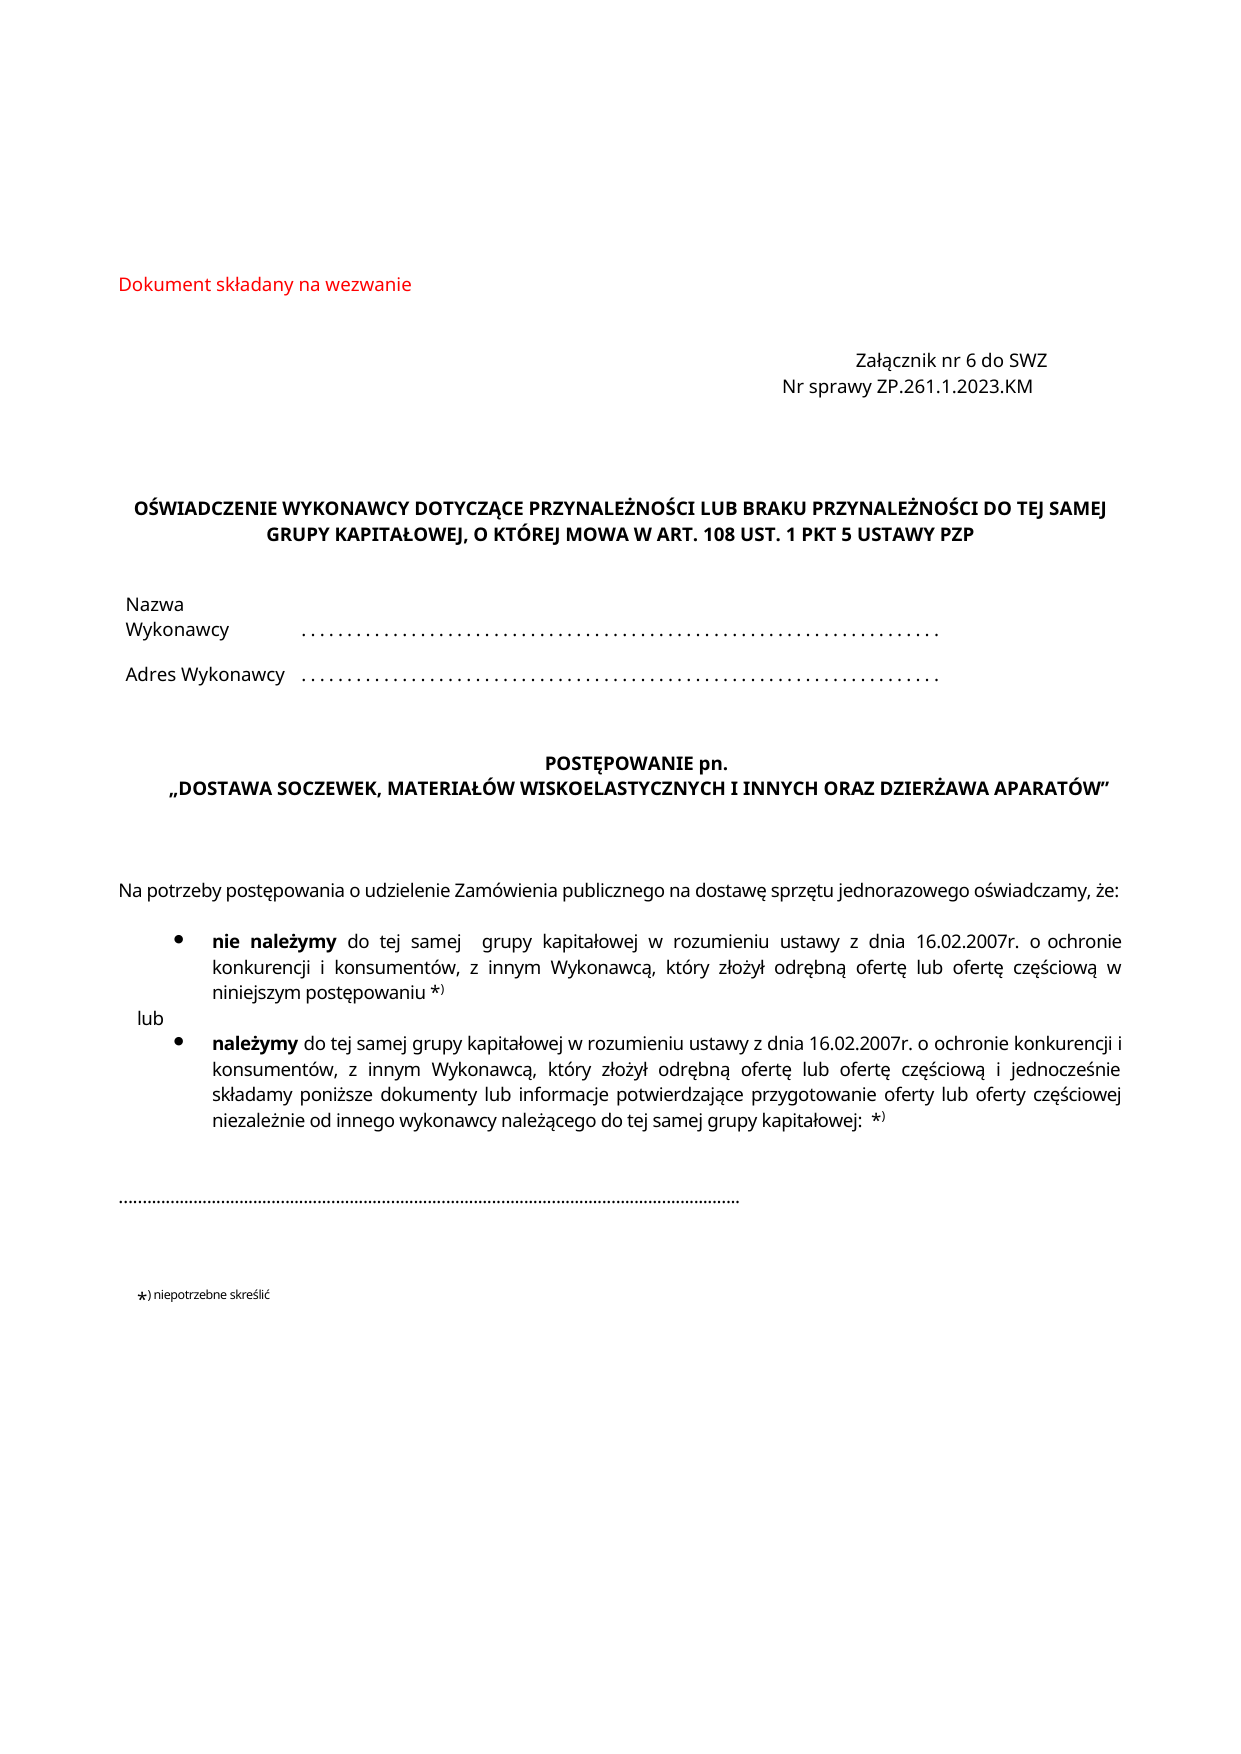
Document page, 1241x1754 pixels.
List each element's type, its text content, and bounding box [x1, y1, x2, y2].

subtitle OŚWIADCZENIE WYKONAWCY DOTYCZĄCE PRZYNALEŻNOŚCI LUB BRAKU PRZYNALEŻNOŚCI DO TEJ SAMEJ GRUPY KAPITAŁOWEJ, O KTÓREJ MOWA W ART. 108 UST. 1 PKT 5 USTAWY PZP [118, 496, 1122, 547]
text „DOSTAWA SOCZEWEK, MATERIAŁÓW WISKOELASTYCZNYCH I INNYCH ORAZ DZIERŻAWA APARATÓW” [156, 776, 1122, 801]
text lub [118, 1005, 1122, 1031]
text Na potrzeby postępowania o udzielenie Zamówienia publicznego na dostawę sprzętu jednorazowego oświadczamy, że: [118, 878, 1122, 903]
text Nr sprawy ZP.261.1.2023.KM [118, 373, 1122, 398]
text POSTĘPOWANIE pn. [156, 750, 1122, 776]
table_header Nazwa Wykonawcy [118, 585, 294, 642]
table_cell Adres Wykonawcy [118, 642, 294, 687]
text Załącznik nr 6 do SWZ [118, 347, 1122, 373]
text ……................................................................................................................................. [118, 1184, 1122, 1209]
table_cell ...................................................................... [294, 642, 1078, 687]
list nie należymy do tej samej grupy kapitałowej w rozumieniu ustawy z dnia 16.02.2007r. o ochronie konkurencji i konsumentów, z innym Wykonawcą, który złożył odrębną ofertę lub ofertę częściową w niniejszym postępowaniu *) [174, 929, 1122, 1005]
table_header ...................................................................... [294, 585, 1078, 642]
list należymy do tej samej grupy kapitałowej w rozumieniu ustawy z dnia 16.02.2007r. o ochronie konkurencji i konsumentów, z innym Wykonawcą, który złożył odrębną ofertę lub ofertę częściową i jednocześnie składamy poniższe dokumenty lub informacje potwierdzające przygotowanie oferty lub oferty częściowej niezależnie od innego wykonawcy należącego do tej samej grupy kapitałowej: *) [174, 1031, 1122, 1133]
text *) niepotrzebne skreślić [118, 1286, 1122, 1311]
text Dokument składany na wezwanie [118, 271, 1122, 297]
